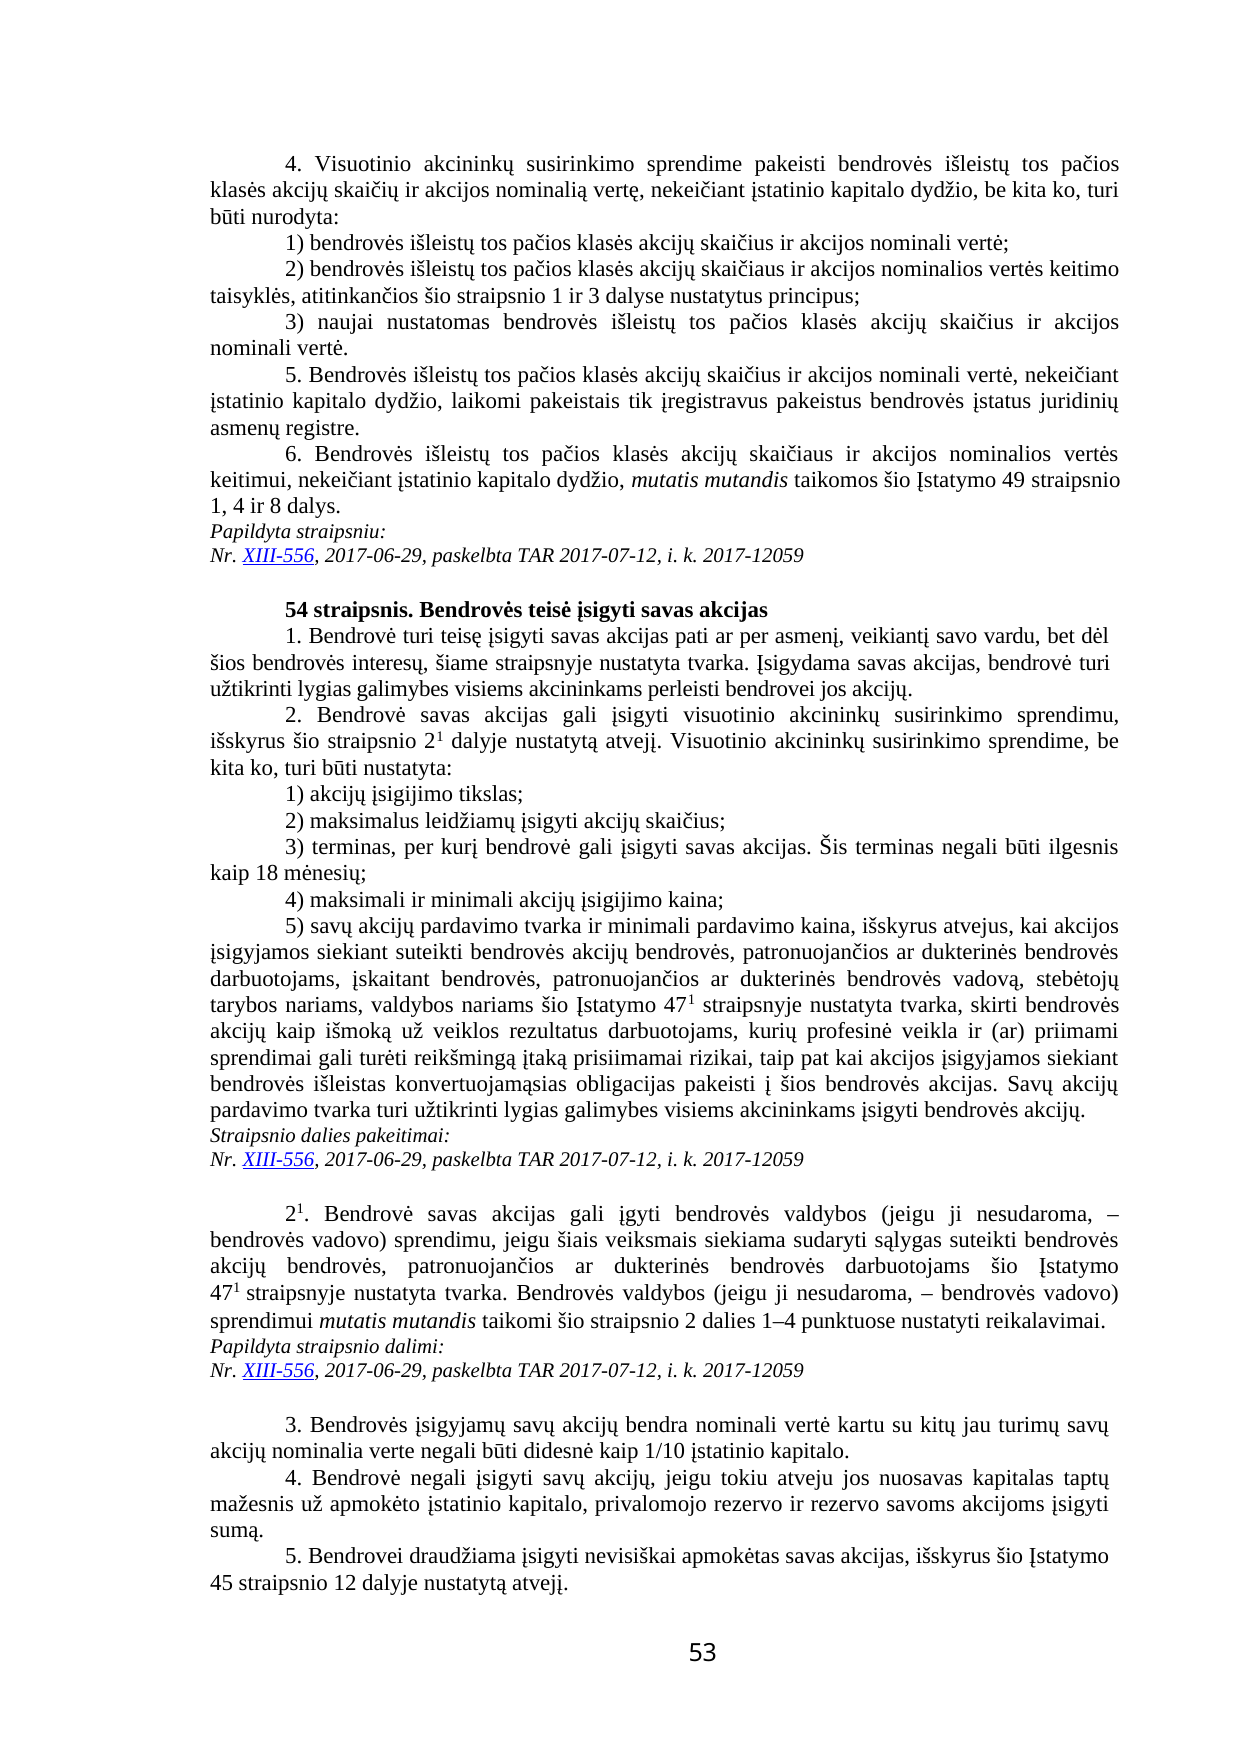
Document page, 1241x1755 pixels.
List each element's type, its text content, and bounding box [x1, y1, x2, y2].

text 2. Bendrovė savas akcijas gali įsigyti visuotinio akcininkų susirinkimo sprendimu, išskyrus šio straipsnio 21 dalyje nustatytą atvejį. Visuotinio akcininkų susirinkimo sprendime, be kita ko, turi būti nustatyta: [210, 701, 1120, 780]
text 3) naujai nustatomas bendrovės išleistų tos pačios klasės akcijų skaičius ir akcijos nominali vertė. [210, 308, 1120, 361]
text 3. Bendrovės įsigyjamų savų akcijų bendra nominali vertė kartu su kitų jau turimų savų akcijų nominalia verte negali būti didesnė kaip 1/10 įstatinio kapitalo. [210, 1411, 1111, 1463]
text 2) maksimalus leidžiamų įsigyti akcijų skaičius; [210, 807, 1120, 833]
text Nr. XIII-556, 2017-06-29, paskelbta TAR 2017-07-12, i. k. 2017-12059 [210, 1358, 1120, 1382]
text Papildyta straipsnio dalimi: [210, 1334, 1120, 1358]
text 3) terminas, per kurį bendrovė gali įsigyti savas akcijas. Šis terminas negali būti ilgesnis kaip 18 mėnesių; [210, 833, 1120, 886]
text 2) bendrovės išleistų tos pačios klasės akcijų skaičiaus ir akcijos nominalios vertės keitimo taisyklės, atitinkančios šio straipsnio 1 ir 3 dalyse nustatytus principus; [210, 255, 1120, 308]
text 5. Bendrovės išleistų tos pačios klasės akcijų skaičius ir akcijos nominali vertė, nekeičiant įstatinio kapitalo dydžio, laikomi pakeistais tik įregistravus pakeistus bendrovės įstatus juridinių asmenų registre. [210, 361, 1120, 440]
text 1) akcijų įsigijimo tikslas; [210, 780, 1120, 807]
text 6. Bendrovės išleistų tos pačios klasės akcijų skaičiaus ir akcijos nominalios vertės keitimui, nekeičiant įstatinio kapitalo dydžio, mutatis mutandis taikomos šio Įstatymo 49 straipsnio 1, 4 ir 8 dalys. [210, 440, 1120, 519]
text 4) maksimali ir minimali akcijų įsigijimo kaina; [210, 886, 1120, 912]
text Nr. XIII-556, 2017-06-29, paskelbta TAR 2017-07-12, i. k. 2017-12059 [210, 1147, 1120, 1171]
text Papildyta straipsniu: [210, 519, 1120, 543]
text 54 straipsnis. Bendrovės teisė įsigyti savas akcijas [210, 596, 1111, 622]
text 4. Bendrovė negali įsigyti savų akcijų, jeigu tokiu atveju jos nuosavas kapitalas taptų mažesnis už apmokėto įstatinio kapitalo, privalomojo rezervo ir rezervo savoms akcijoms įsigyti sumą. [210, 1463, 1111, 1543]
text 5) savų akcijų pardavimo tvarka ir minimali pardavimo kaina, išskyrus atvejus, kai akcijos įsigyjamos siekiant suteikti bendrovės akcijų bendrovės, patronuojančios ar dukterinės bendrovės darbuotojams, įskaitant bendrovės, patronuojančios ar dukterinės bendrovės vadovą, stebėtojų tarybos nariams, valdybos nariams šio Įstatymo 471 straipsnyje nustatyta tvarka, skirti bendrovės akcijų kaip išmoką už veiklos rezultatus darbuotojams, kurių profesinė veikla ir (ar) priimami sprendimai gali turėti reikšmingą įtaką prisiimamai rizikai, taip pat kai akcijos įsigyjamos siekiant bendrovės išleistas konvertuojamąsias obligacijas pakeisti į šios bendrovės akcijas. Savų akcijų pardavimo tvarka turi užtikrinti lygias galimybes visiems akcininkams įsigyti bendrovės akcijų. [210, 912, 1120, 1123]
text 21. Bendrovė savas akcijas gali įgyti bendrovės valdybos (jeigu ji nesudaroma, – bendrovės vadovo) sprendimu, jeigu šiais veiksmais siekiama sudaryti sąlygas suteikti bendrovės akcijų bendrovės, patronuojančios ar dukterinės bendrovės darbuotojams šio Įstatymo 471 straipsnyje nustatyta tvarka. Bendrovės valdybos (jeigu ji nesudaroma, – bendrovės vadovo) sprendimui mutatis mutandis taikomi šio straipsnio 2 dalies 1–4 punktuose nustatyti reikalavimai. [210, 1200, 1120, 1334]
text 1) bendrovės išleistų tos pačios klasės akcijų skaičius ir akcijos nominali vertė; [210, 229, 1120, 255]
text Nr. XIII-556, 2017-06-29, paskelbta TAR 2017-07-12, i. k. 2017-12059 [210, 543, 1120, 567]
text 1. Bendrovė turi teisę įsigyti savas akcijas pati ar per asmenį, veikiantį savo vardu, bet dėl šios bendrovės interesų, šiame straipsnyje nustatyta tvarka. Įsigydama savas akcijas, bendrovė turi užtikrinti lygias galimybes visiems akcininkams perleisti bendrovei jos akcijų. [210, 622, 1111, 701]
text 4. Visuotinio akcininkų susirinkimo sprendime pakeisti bendrovės išleistų tos pačios klasės akcijų skaičių ir akcijos nominalią vertę, nekeičiant įstatinio kapitalo dydžio, be kita ko, turi būti nurodyta: [210, 150, 1120, 229]
text 5. Bendrovei draudžiama įsigyti nevisiškai apmokėtas savas akcijas, išskyrus šio Įstatymo 45 straipsnio 12 dalyje nustatytą atvejį. [210, 1543, 1111, 1595]
text Straipsnio dalies pakeitimai: [210, 1123, 1120, 1147]
